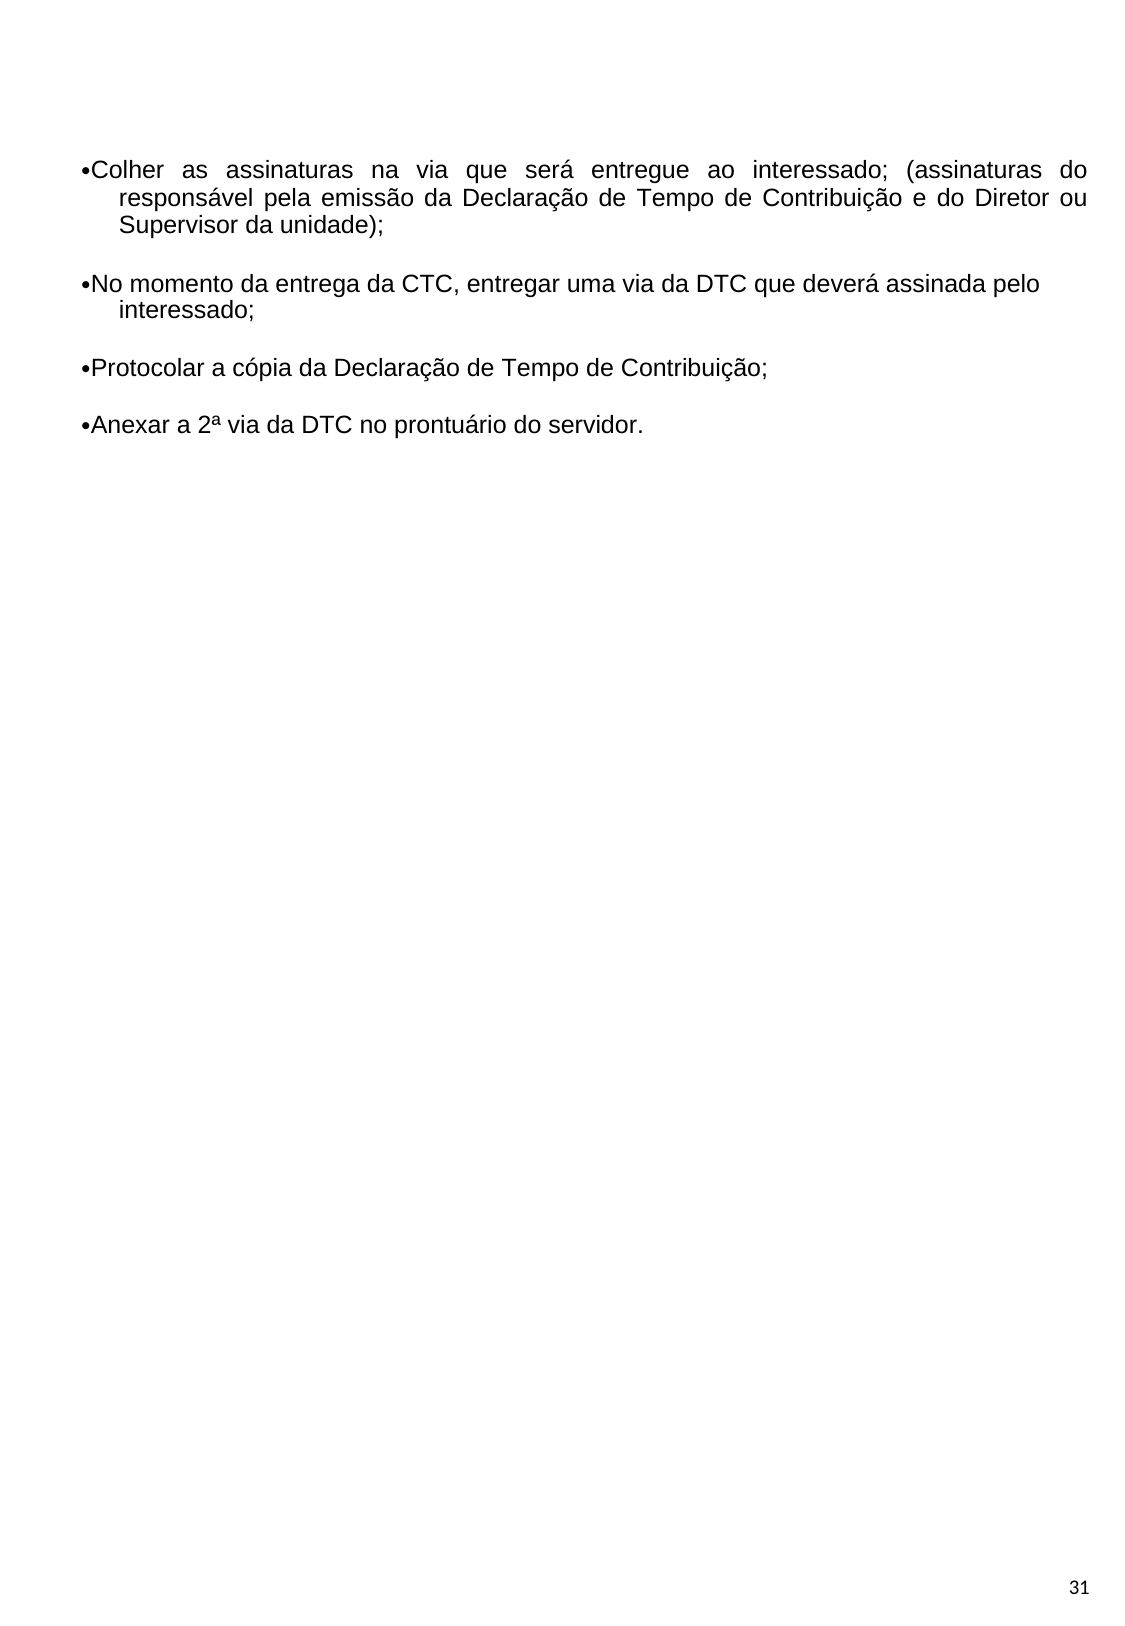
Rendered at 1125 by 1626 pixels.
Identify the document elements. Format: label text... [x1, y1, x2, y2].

list No momento da entrega da CTC, entregar uma via da DTC que deverá assinada pelo interessado; [82, 271, 1089, 324]
list Protocolar a cópia da Declaração de Tempo de Contribuição; [82, 353, 1089, 382]
list Colher as assinaturas na via que será entregue ao interessado; (assinaturas do responsável pela emissão da Declaração de Tempo de Contribuição e do Diretor ou Supervisor da unidade); [82, 157, 1089, 239]
list Anexar a 2ª via da DTC no prontuário do servidor. [82, 410, 1089, 439]
